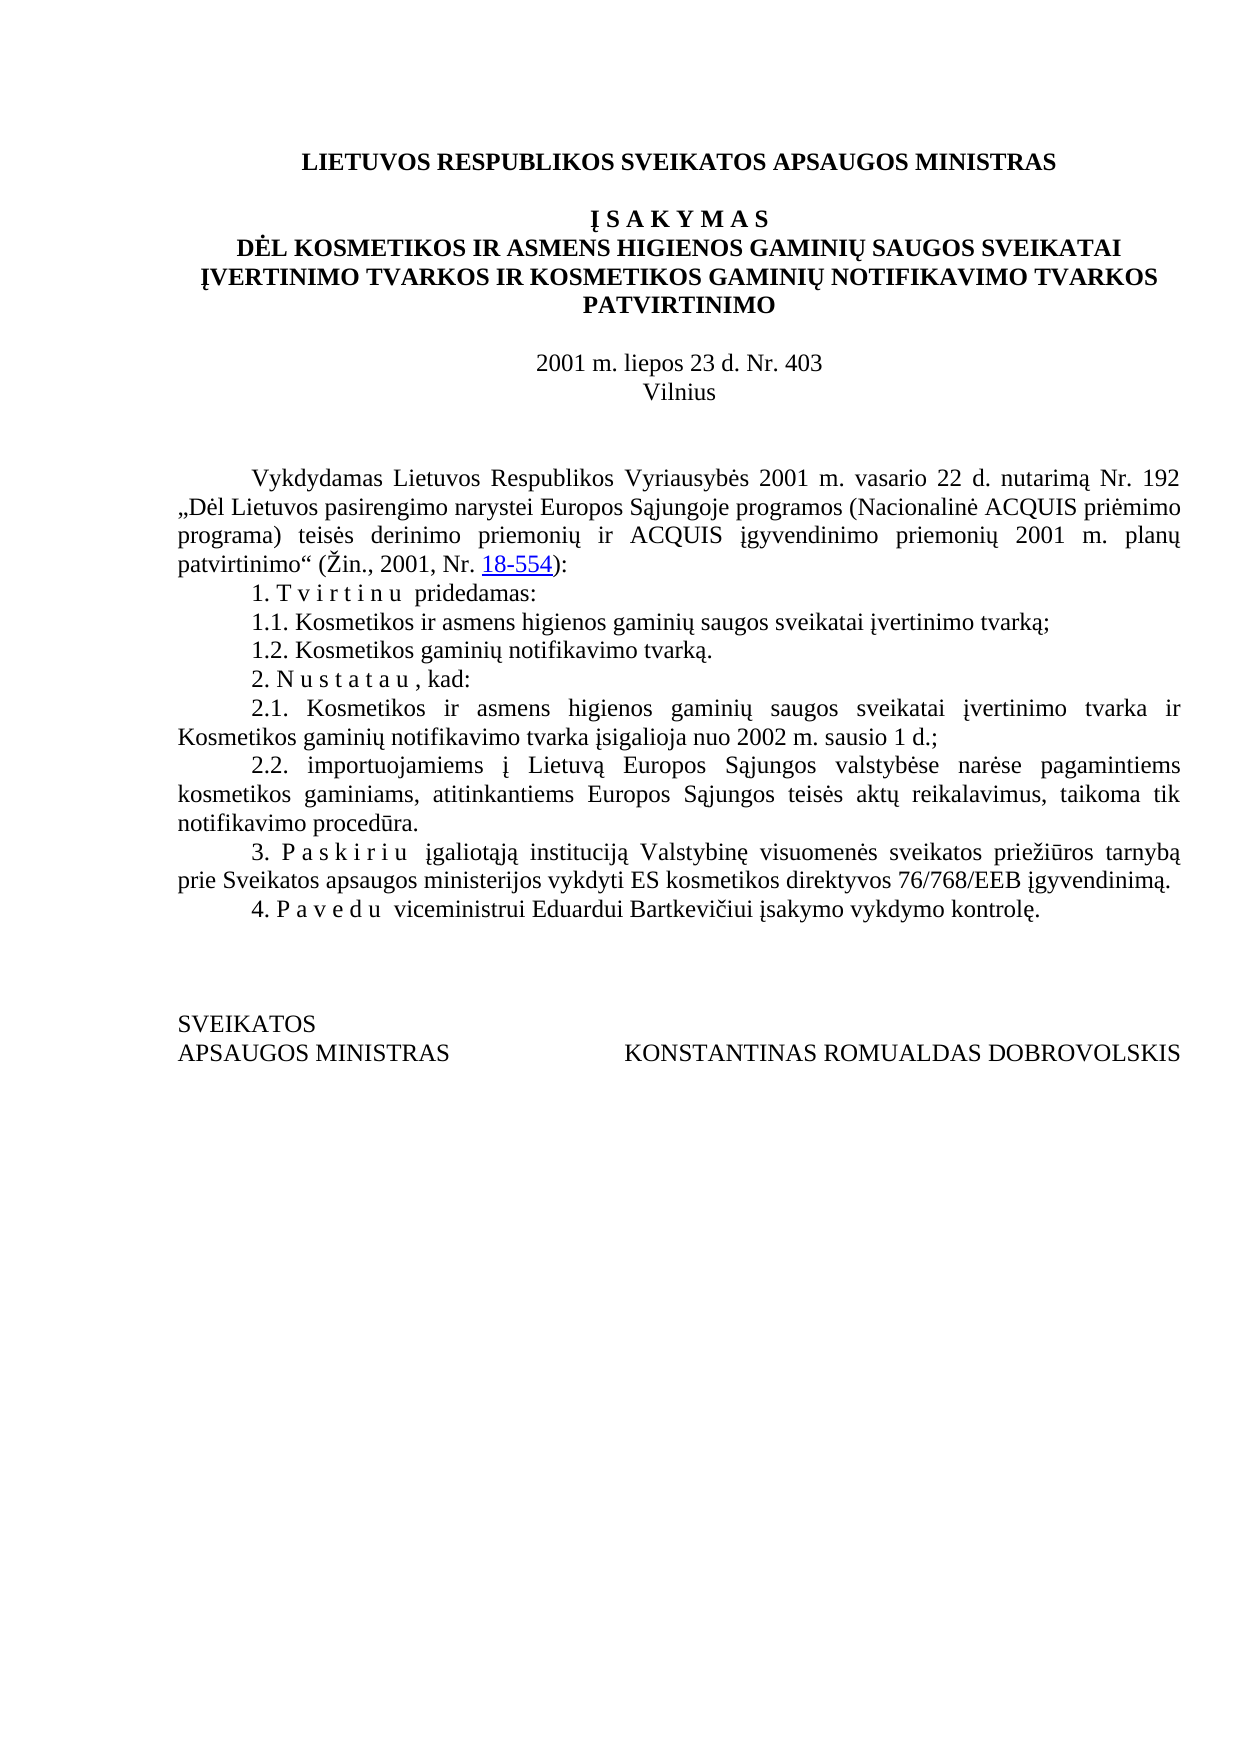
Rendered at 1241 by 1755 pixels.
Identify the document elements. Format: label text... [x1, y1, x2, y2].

text 2001 m. liepos 23 d. Nr. 403 [177, 348, 1181, 377]
text 2.1. Kosmetikos ir asmens higienos gaminių saugos sveikatai įvertinimo tvarka ir Kosmetikos gaminių notifikavimo tvarka įsigalioja nuo 2002 m. sausio 1 d.; [177, 693, 1181, 751]
text 4. Pavedu viceministrui Eduardui Bartkevičiui įsakymo vykdymo kontrolę. [177, 894, 1181, 923]
text Vilnius [177, 377, 1181, 406]
text 2. Nustatau, kad: [177, 664, 1181, 693]
text DĖL KOSMETIKOS IR ASMENS HIGIENOS GAMINIŲ SAUGOS SVEIKATAI ĮVERTINIMO TVARKOS IR KOSMETIKOS GAMINIŲ NOTIFIKAVIMO TVARKOS PATVIRTINIMO [177, 233, 1181, 319]
text 2.2. importuojamiems į Lietuvą Europos Sąjungos valstybėse narėse pagamintiems kosmetikos gaminiams, atitinkantiems Europos Sąjungos teisės aktų reikalavimus, taikoma tik notifikavimo procedūra. [177, 751, 1181, 837]
text APSAUGOS MINISTRAS KONSTANTINAS ROMUALDAS DOBROVOLSKIS [177, 1038, 1181, 1067]
text Vykdydamas Lietuvos Respublikos Vyriausybės 2001 m. vasario 22 d. nutarimą Nr. 192 „Dėl Lietuvos pasirengimo narystei Europos Sąjungoje programos (Nacionalinė ACQUIS priėmimo programa) teisės derinimo priemonių ir ACQUIS įgyvendinimo priemonių 2001 m. planų patvirtinimo“ (Žin., 2001, Nr. 18-554): [177, 463, 1181, 578]
text Į S A K Y M A S [177, 204, 1181, 233]
text SVEIKATOS [177, 1009, 1181, 1038]
text 1.1. Kosmetikos ir asmens higienos gaminių saugos sveikatai įvertinimo tvarką; [177, 607, 1181, 636]
text LIETUVOS RESPUBLIKOS SVEIKATOS APSAUGOS MINISTRAS [177, 147, 1181, 176]
text 3. Paskiriu įgaliotąją instituciją Valstybinę visuomenės sveikatos priežiūros tarnybą prie Sveikatos apsaugos ministerijos vykdyti ES kosmetikos direktyvos 76/768/EEB įgyvendinimą. [177, 837, 1181, 894]
text 1. Tvirtinu pridedamas: [177, 578, 1181, 607]
text 1.2. Kosmetikos gaminių notifikavimo tvarką. [177, 636, 1181, 664]
